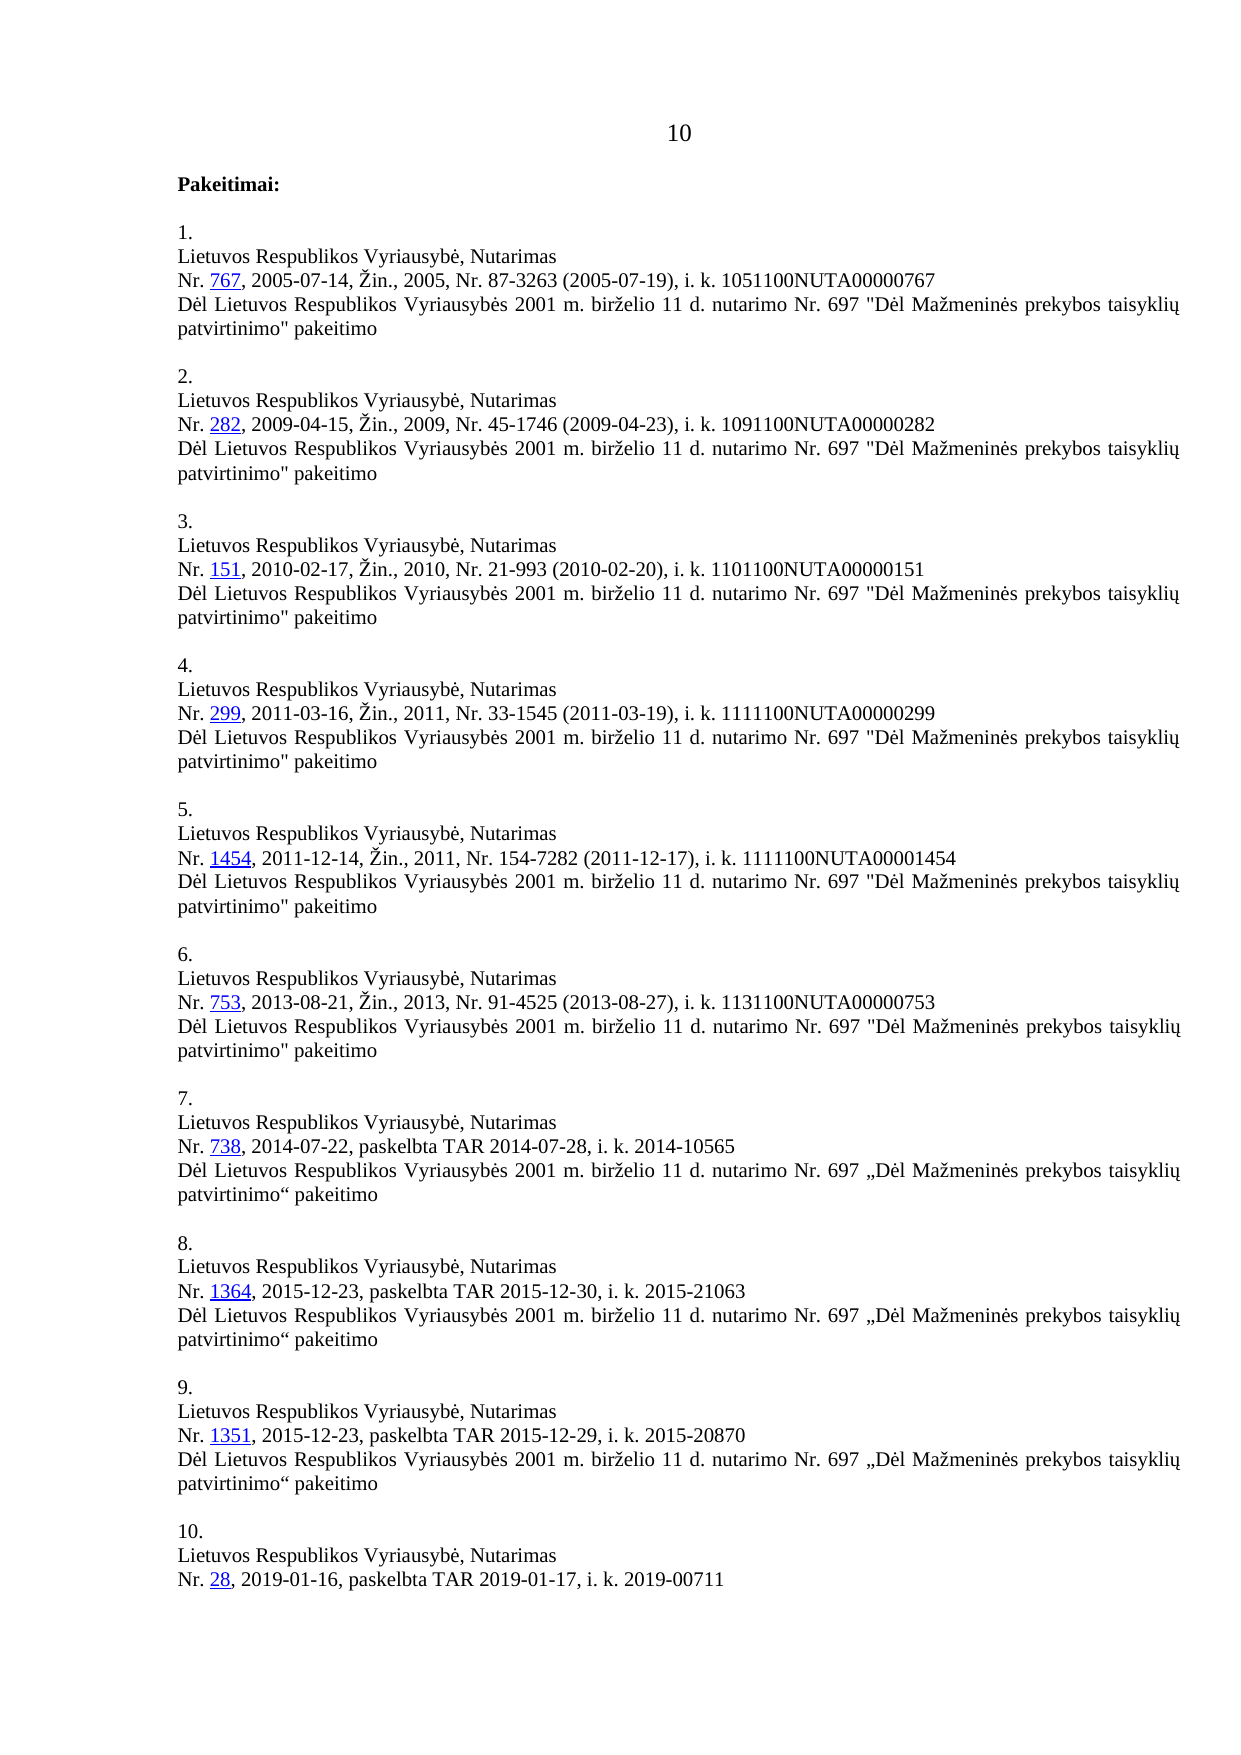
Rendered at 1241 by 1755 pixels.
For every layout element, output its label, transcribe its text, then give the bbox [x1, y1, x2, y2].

text 8. [177, 1230, 1181, 1254]
text Nr. 151, 2010-02-17, Žin., 2010, Nr. 21-993 (2010-02-20), i. k. 1101100NUTA00000151 [177, 557, 1181, 581]
text 3. [177, 508, 1181, 533]
text Nr. 1351, 2015-12-23, paskelbta TAR 2015-12-29, i. k. 2015-20870 [177, 1423, 1181, 1447]
text Lietuvos Respublikos Vyriausybė, Nutarimas [177, 966, 1181, 990]
text Nr. 753, 2013-08-21, Žin., 2013, Nr. 91-4525 (2013-08-27), i. k. 1131100NUTA00000753 [177, 990, 1181, 1014]
text Nr. 738, 2014-07-22, paskelbta TAR 2014-07-28, i. k. 2014-10565 [177, 1134, 1181, 1158]
text Dėl Lietuvos Respublikos Vyriausybės 2001 m. birželio 11 d. nutarimo Nr. 697 "Dėl Mažmeninės prekybos taisyklių patvirtinimo" pakeitimo [177, 1014, 1181, 1062]
text 10. [177, 1519, 1181, 1543]
text Dėl Lietuvos Respublikos Vyriausybės 2001 m. birželio 11 d. nutarimo Nr. 697 „Dėl Mažmeninės prekybos taisyklių patvirtinimo“ pakeitimo [177, 1447, 1181, 1495]
text Lietuvos Respublikos Vyriausybė, Nutarimas [177, 1254, 1181, 1278]
text Dėl Lietuvos Respublikos Vyriausybės 2001 m. birželio 11 d. nutarimo Nr. 697 „Dėl Mažmeninės prekybos taisyklių patvirtinimo“ pakeitimo [177, 1303, 1181, 1351]
text Nr. 1364, 2015-12-23, paskelbta TAR 2015-12-30, i. k. 2015-21063 [177, 1278, 1181, 1303]
text Lietuvos Respublikos Vyriausybė, Nutarimas [177, 1399, 1181, 1423]
text Dėl Lietuvos Respublikos Vyriausybės 2001 m. birželio 11 d. nutarimo Nr. 697 "Dėl Mažmeninės prekybos taisyklių patvirtinimo" pakeitimo [177, 292, 1181, 340]
text Lietuvos Respublikos Vyriausybė, Nutarimas [177, 533, 1181, 557]
text Lietuvos Respublikos Vyriausybė, Nutarimas [177, 388, 1181, 412]
text Nr. 299, 2011-03-16, Žin., 2011, Nr. 33-1545 (2011-03-19), i. k. 1111100NUTA00000299 [177, 701, 1181, 725]
text Dėl Lietuvos Respublikos Vyriausybės 2001 m. birželio 11 d. nutarimo Nr. 697 „Dėl Mažmeninės prekybos taisyklių patvirtinimo“ pakeitimo [177, 1158, 1181, 1206]
text Dėl Lietuvos Respublikos Vyriausybės 2001 m. birželio 11 d. nutarimo Nr. 697 "Dėl Mažmeninės prekybos taisyklių patvirtinimo" pakeitimo [177, 581, 1181, 629]
text Lietuvos Respublikos Vyriausybė, Nutarimas [177, 244, 1181, 268]
text Nr. 1454, 2011-12-14, Žin., 2011, Nr. 154-7282 (2011-12-17), i. k. 1111100NUTA00001454 [177, 845, 1181, 869]
text Dėl Lietuvos Respublikos Vyriausybės 2001 m. birželio 11 d. nutarimo Nr. 697 "Dėl Mažmeninės prekybos taisyklių patvirtinimo" pakeitimo [177, 725, 1181, 773]
text Pakeitimai: [177, 172, 1181, 196]
text 7. [177, 1086, 1181, 1110]
text Nr. 767, 2005-07-14, Žin., 2005, Nr. 87-3263 (2005-07-19), i. k. 1051100NUTA00000767 [177, 268, 1181, 292]
text 6. [177, 942, 1181, 966]
text 2. [177, 364, 1181, 388]
text Lietuvos Respublikos Vyriausybė, Nutarimas [177, 677, 1181, 701]
text 4. [177, 653, 1181, 677]
text Lietuvos Respublikos Vyriausybė, Nutarimas [177, 1543, 1181, 1567]
text Nr. 28, 2019-01-16, paskelbta TAR 2019-01-17, i. k. 2019-00711 [177, 1567, 1181, 1591]
text Dėl Lietuvos Respublikos Vyriausybės 2001 m. birželio 11 d. nutarimo Nr. 697 "Dėl Mažmeninės prekybos taisyklių patvirtinimo" pakeitimo [177, 869, 1181, 918]
text Nr. 282, 2009-04-15, Žin., 2009, Nr. 45-1746 (2009-04-23), i. k. 1091100NUTA00000282 [177, 412, 1181, 436]
text 9. [177, 1375, 1181, 1399]
text 1. [177, 220, 1181, 244]
text Lietuvos Respublikos Vyriausybė, Nutarimas [177, 821, 1181, 845]
text Dėl Lietuvos Respublikos Vyriausybės 2001 m. birželio 11 d. nutarimo Nr. 697 "Dėl Mažmeninės prekybos taisyklių patvirtinimo" pakeitimo [177, 436, 1181, 484]
text Lietuvos Respublikos Vyriausybė, Nutarimas [177, 1110, 1181, 1134]
text 5. [177, 797, 1181, 821]
